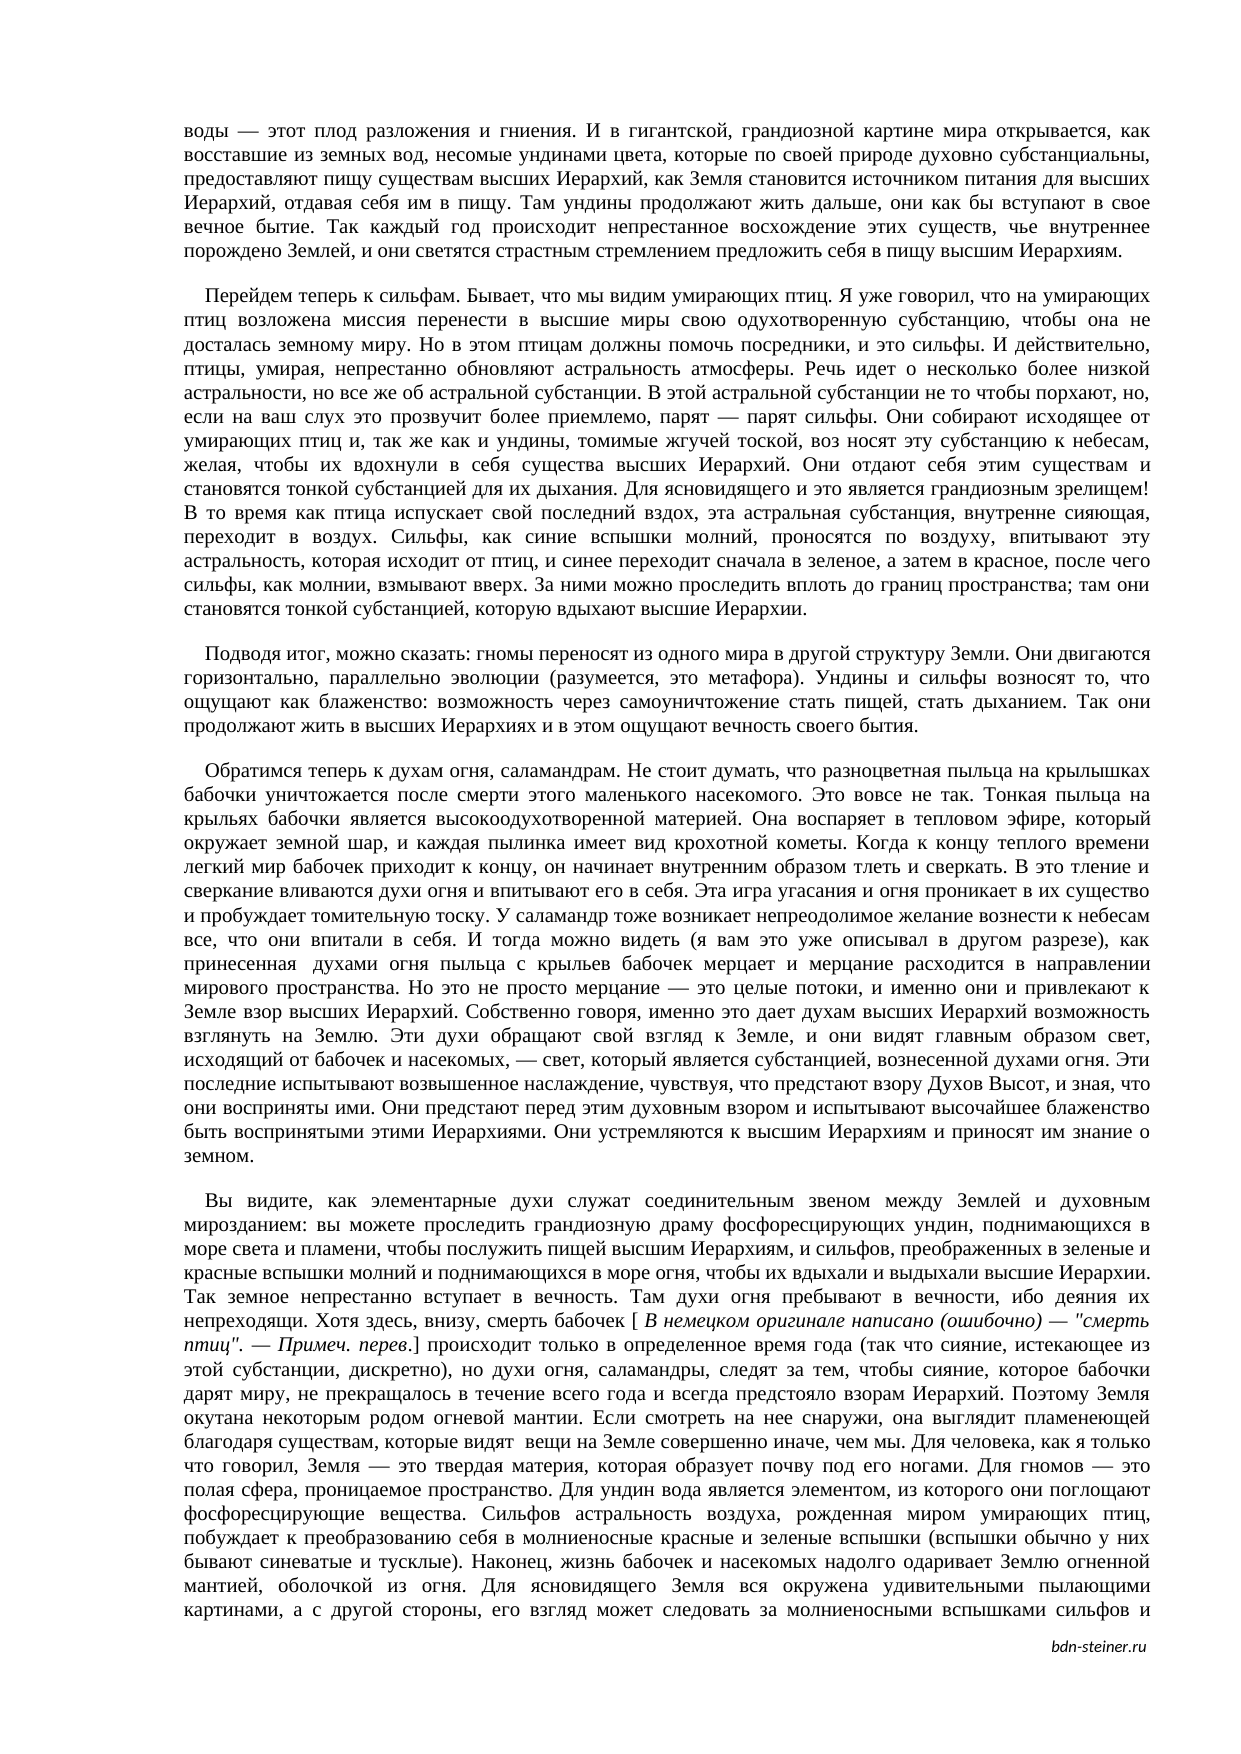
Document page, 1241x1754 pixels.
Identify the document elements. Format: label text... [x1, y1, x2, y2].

text Перейдем теперь к сильфам. Бывает, что мы видим умирающих птиц. Я уже говорил, что на умирающих птиц возложена миссия перенести в высшие миры свою одухотворенную субстанцию, чтобы она не досталась земному миру. Но в этом птицам должны помочь посредники, и это сильфы. И действительно, птицы, умирая, непрестанно обновляют астральность атмосферы. Речь идет о несколько более низкой астральности, но все же об астральной субстанции. В этой астральной субстанции не то чтобы порхают, но, если на ваш слух это прозвучит более приемлемо, парят — парят сильфы. Они собирают исходящее от умирающих птиц и, так же как и ундины, томимые жгучей тоской, воз носят эту субстанцию к небесам, желая, чтобы их вдохнули в себя существа высших Иерархий. Они отдают себя этим существам и становятся тонкой субстанцией для их дыхания. Для ясновидящего и это является грандиозным зрелищем! В то время как птица испускает свой последний вздох, эта астральная субстанция, внутренне сияющая, переходит в воздух. Сильфы, как синие вспышки молний, проносятся по воздуху, впитывают эту астральность, которая исходит от птиц, и синее переходит сначала в зеленое, а затем в красное, после чего сильфы, как молнии, взмывают вверх. За ними можно проследить вплоть до границ пространства; там они становятся тонкой субстанцией, которую вдыхают высшие Иерархии. [184, 283, 1152, 620]
text воды — этот плод разложения и гниения. И в гигантской, грандиозной картине мира открывается, как восставшие из земных вод, несомые ундинами цвета, которые по своей природе духовно субстанциальны, предоставляют пищу существам высших Иерархий, как Земля становится источником питания для высших Иерархий, отдавая себя им в пищу. Там ундины продолжают жить дальше, они как бы вступают в свое вечное бытие. Так каждый год происходит непрестанное восхождение этих существ, чье внутреннее порождено Землей, и они светятся страстным стремлением предложить себя в пищу высшим Иерархиям. [184, 118, 1152, 262]
text Вы видите, как элементарные духи служат соединительным звеном между Землей и духовным мирозданием: вы можете проследить грандиозную драму фосфоресцирующих ундин, поднимающихся в море света и пламени, чтобы послужить пищей высшим Иерархиям, и сильфов, преображенных в зеленые и красные вспышки молний и поднимающихся в море огня, чтобы их вдыхали и выдыхали высшие Иерархии. Так земное непрестанно вступает в вечность. Там духи огня пребывают в вечности, ибо деяния их непреходящи. Хотя здесь, внизу, смерть бабочек [ В немецком оригинале написано (ошибочно) — "смерть птиц". — Примеч. перев.] происходит только в определенное время года (так что сияние, истекающее из этой субстанции, дискретно), но духи огня, саламандры, следят за тем, чтобы сияние, которое бабочки дарят миру, не прекращалось в течение всего года и всегда предстояло взорам Иерархий. Поэтому Земля окутана некоторым родом огневой мантии. Если смотреть на нее снаружи, она выглядит пламенеющей благодаря существам, которые видят вещи на Земле совершенно иначе, чем мы. Для человека, как я только что говорил, Земля — это твердая материя, которая образует почву под его ногами. Для гномов — это полая сфера, проницаемое пространство. Для ундин вода является элементом, из которого они поглощают фосфоресцирующие вещества. Сильфов астральность воздуха, рожденная миром умирающих птиц, побуждает к преобразованию себя в молниеносные красные и зеленые вспышки (вспышки обычно у них бывают синеватые и тусклые). Наконец, жизнь бабочек и насекомых надолго одаривает Землю огненной мантией, оболочкой из огня. Для ясновидящего Земля вся окружена удивительными пылающими картинами, а с другой стороны, его взгляд может следовать за молниеносными вспышками сильфов и [184, 1188, 1152, 1621]
text Подводя итог, можно сказать: гномы переносят из одного мира в другой структуру Земли. Они двигаются горизонтально, параллельно эволюции (разумеется, это метафора). Ундины и сильфы возносят то, что ощущают как блаженство: возможность через самоуничтожение стать пищей, стать дыханием. Так они продолжают жить в высших Иерархиях и в этом ощущают вечность своего бытия. [184, 641, 1152, 737]
text Обратимся теперь к духам огня, саламандрам. Не стоит думать, что разноцветная пыльца на крылышках бабочки уничтожается после смерти этого маленького насекомого. Это вовсе не так. Тонкая пыльца на крыльях бабочки является высокоодухотворенной материей. Она воспаряет в тепловом эфире, который окружает земной шар, и каждая пылинка имеет вид крохотной кометы. Когда к концу теплого времени легкий мир бабочек приходит к концу, он начинает внутренним образом тлеть и сверкать. В это тление и сверкание вливаются духи огня и впитывают его в себя. Эта игра угасания и огня проникает в их существо и пробуждает томительную тоску. У саламандр тоже возникает непреодолимое желание вознести к небесам все, что они впитали в себя. И тогда можно видеть (я вам это уже описывал в другом разрезе), как принесенная духами огня пыльца с крыльев бабочек мерцает и мерцание расходится в направлении мирового пространства. Но это не просто мерцание — это целые потоки, и именно они и привлекают к Земле взор высших Иерархий. Собственно говоря, именно это дает духам высших Иерархий возможность взглянуть на Землю. Эти духи обращают свой взгляд к Земле, и они видят главным образом свет, исходящий от бабочек и насекомых, — свет, который является субстанцией, вознесенной духами огня. Эти последние испытывают возвышенное наслаждение, чувствуя, что предстают взору Духов Высот, и зная, что они восприняты ими. Они предстают перед этим духовным взором и испытывают высочайшее блаженство быть воспринятыми этими Иерархиями. Они устремляются к высшим Иерархиям и приносят им знание о земном. [184, 758, 1152, 1167]
